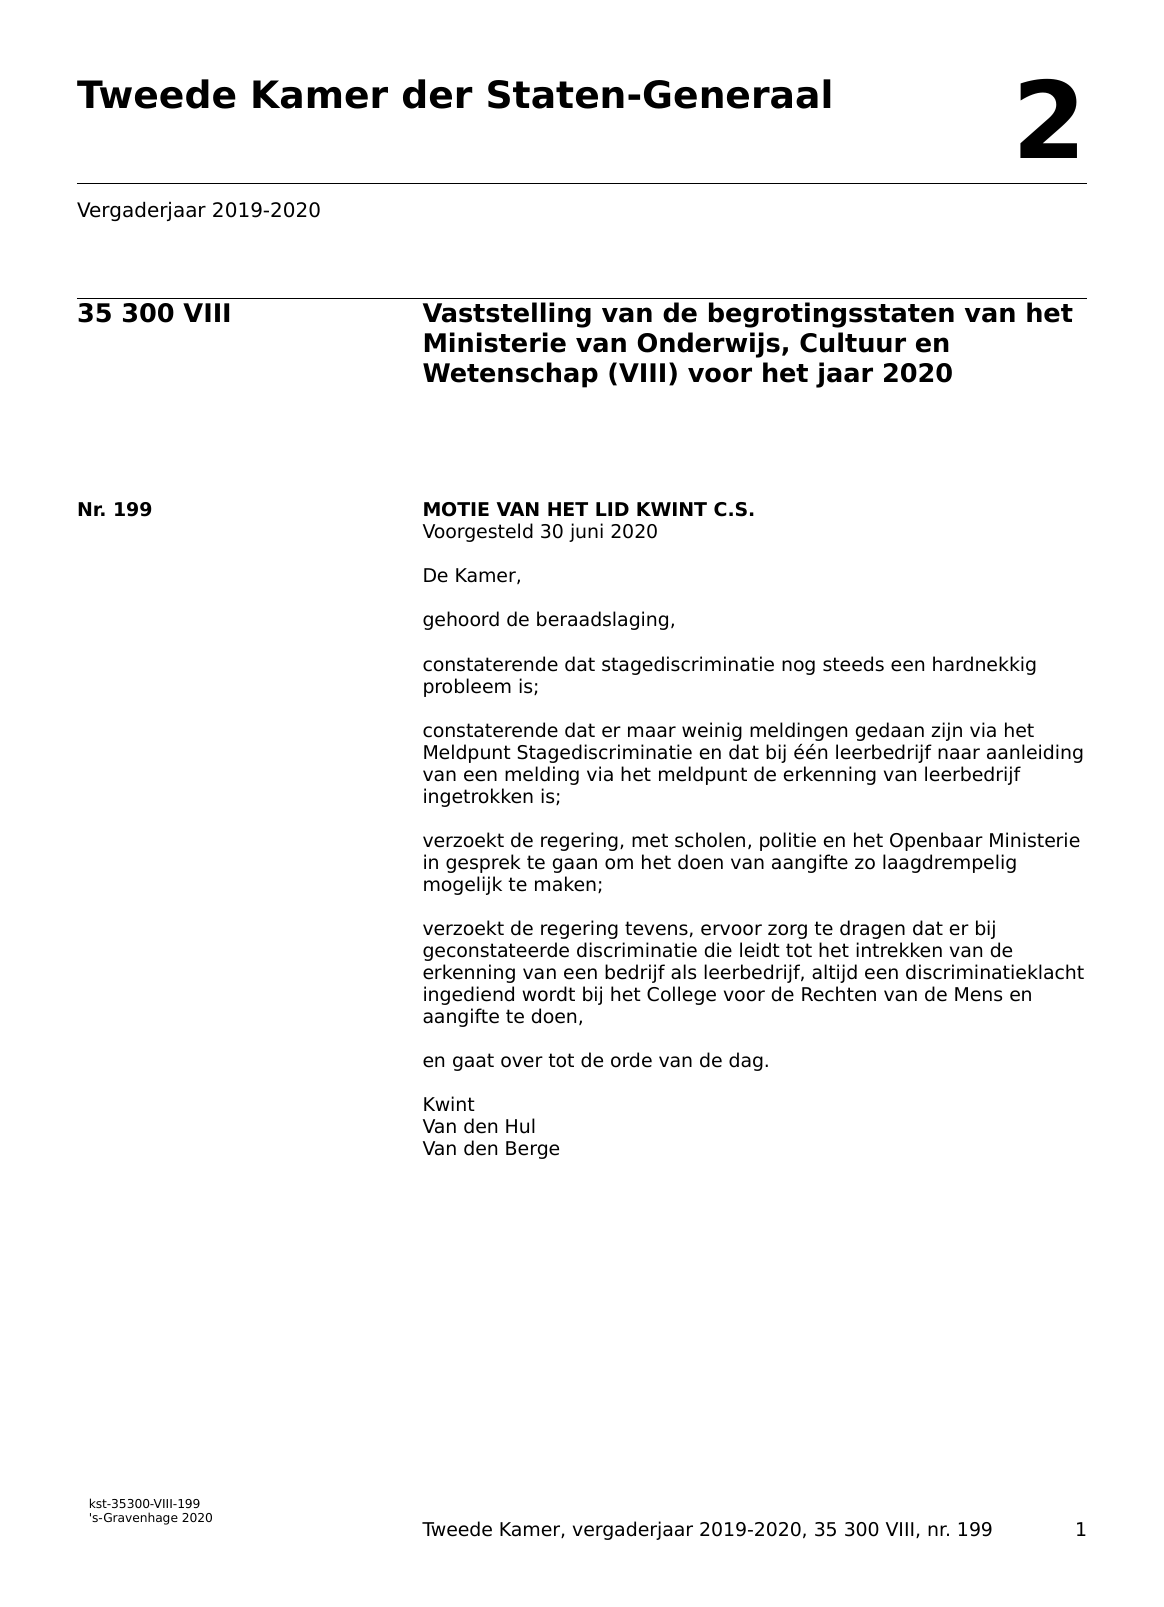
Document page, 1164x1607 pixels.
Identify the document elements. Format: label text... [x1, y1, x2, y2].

table_cell Vergaderjaar 2019-2020 [77, 184, 1087, 298]
text kst-35300-VIII-199 [88, 1497, 323, 1511]
text verzoekt de regering, met scholen, politie en het Openbaar Ministerie in gesprek te gaan om het doen van aangifte zo laagdrempelig mogelijk te maken; [422, 830, 1087, 896]
text Van den Hul [422, 1116, 1087, 1138]
text en gaat over tot de orde van de dag. [422, 1050, 1087, 1072]
text gehoord de beraadslaging, [422, 609, 1087, 631]
text constaterende dat stagediscriminatie nog steeds een hardnekkig probleem is; [422, 653, 1087, 697]
text Kwint [422, 1094, 1087, 1116]
subtitle 35 300 VIII Vaststelling van de begrotingsstaten van het Ministerie van Onderwijs, Cultuur en Wetenschap (VIII) voor het jaar 2020 [77, 299, 1087, 388]
subtitle Nr. 199 MOTIE VAN HET LID KWINT C.S. [77, 499, 1087, 521]
table_header Tweede Kamer der Staten-Generaal [77, 59, 886, 183]
text De Kamer, [422, 565, 1087, 587]
text verzoekt de regering tevens, ervoor zorg te dragen dat er bij geconstateerde discriminatie die leidt tot het intrekken van de erkenning van een bedrijf als leerbedrijf, altijd een discriminatieklacht ingediend wordt bij het College voor de Rechten van de Mens en aangifte te doen, [422, 918, 1087, 1028]
text constaterende dat er maar weinig meldingen gedaan zijn via het Meldpunt Stagediscriminatie en dat bij één leerbedrijf naar aanleiding van een melding via het meldpunt de erkenning van leerbedrijf ingetrokken is; [422, 720, 1087, 808]
table_header 2 [886, 59, 1087, 183]
text Van den Berge [422, 1138, 1087, 1160]
text 's-Gravenhage 2020 [88, 1511, 323, 1525]
text Voorgesteld 30 juni 2020 [422, 521, 1087, 543]
